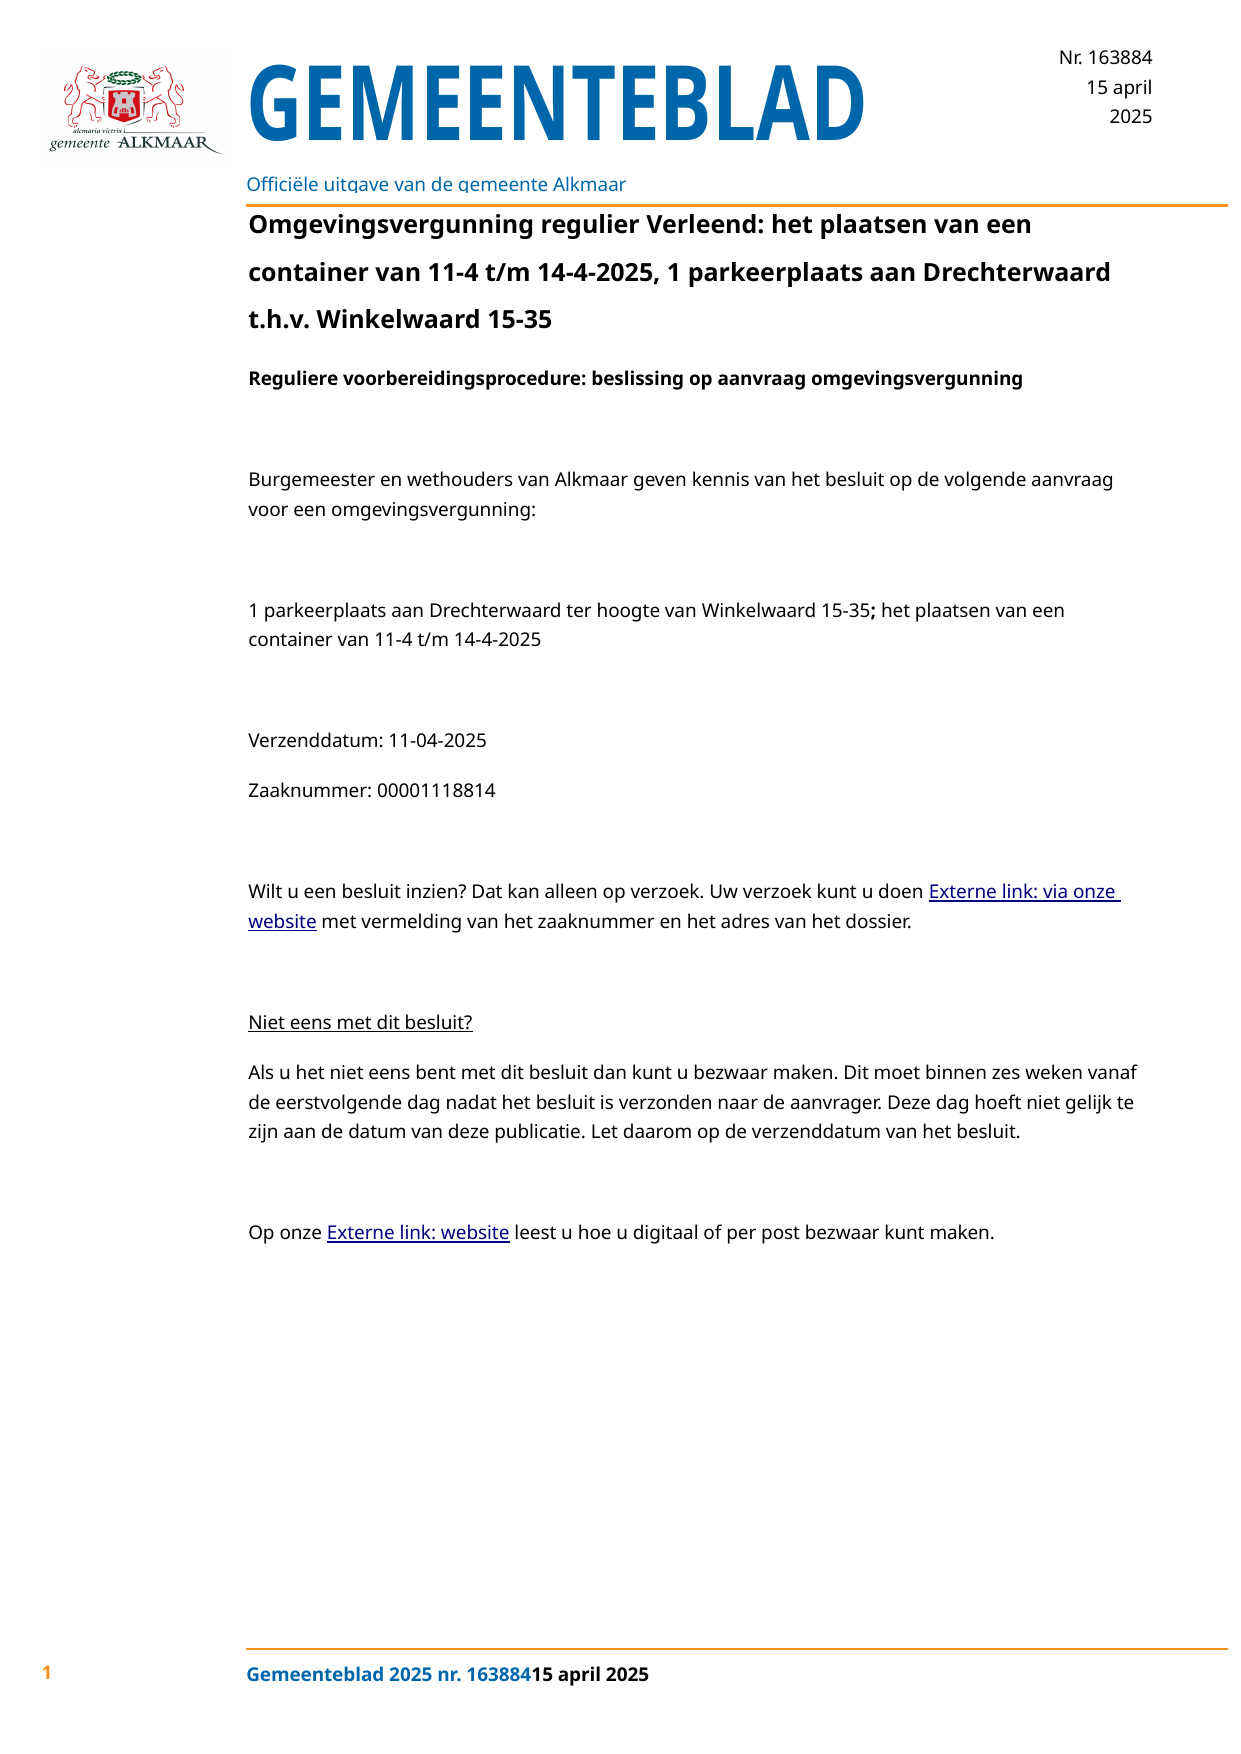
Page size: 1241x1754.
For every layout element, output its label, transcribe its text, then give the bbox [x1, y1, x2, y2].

text Op onze Externe link: website leest u hoe u digitaal of per post bezwaar kunt maken. [248, 1219, 1152, 1245]
text Wilt u een besluit inzien? Dat kan alleen op verzoek. Uw verzoek kunt u doen Externe link: via onze website met vermelding van het zaaknummer en het adres van het dossier. [248, 878, 1152, 934]
text Verzenddatum: 11-04-2025 [248, 727, 1152, 753]
text Omgevingsvergunning regulier Verleend: het plaatsen van een container van 11-4 t/m 14-4-2025, 1 parkeerplaats aan Drechterwaard t.h.v. Winkelwaard 15-35 [248, 207, 1152, 336]
text Als u het niet eens bent met dit besluit dan kunt u bezwaar maken. Dit moet binnen zes weken vanaf de eerstvolgende dag nadat het besluit is verzonden naar de aanvrager. Deze dag hoeft niet gelijk te zijn aan de datum van deze publicatie. Let daarom op de verzenddatum van het besluit. [248, 1059, 1152, 1144]
text Burgemeester en wethouders van Alkmaar geven kennis van het besluit op de volgende aanvraag voor een omgevingsvergunning: [248, 466, 1152, 522]
text Niet eens met dit besluit? [248, 1009, 1152, 1034]
text Zaaknummer: 00001118814 [248, 778, 1152, 803]
text 1 parkeerplaats aan Drechterwaard ter hoogte van Winkelwaard 15-35; het plaatsen van een container van 11-4 t/m 14-4-2025 [248, 597, 1152, 652]
text Reguliere voorbereidingsprocedure: beslissing op aanvraag omgevingsvergunning [248, 366, 1152, 391]
picture [41, 47, 231, 172]
